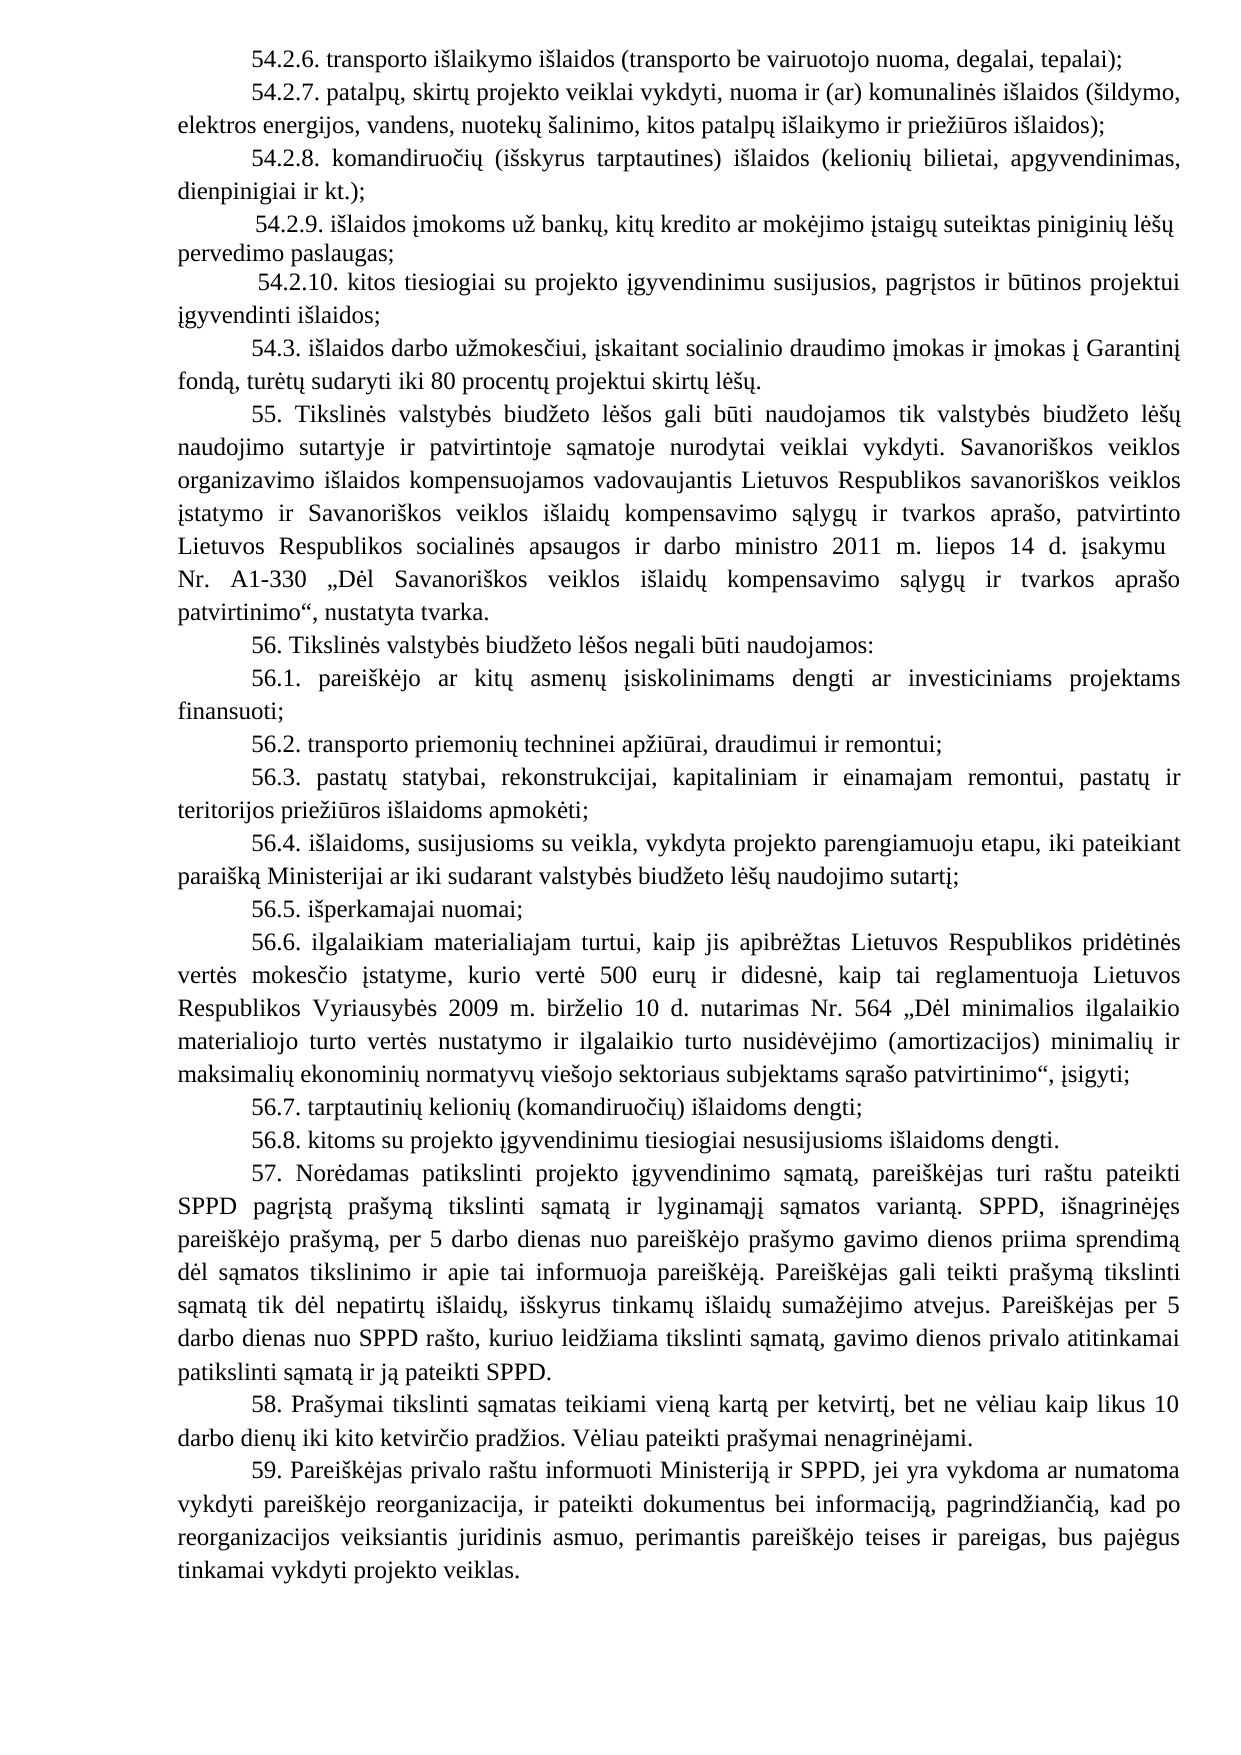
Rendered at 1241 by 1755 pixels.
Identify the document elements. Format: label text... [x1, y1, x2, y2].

text 59. Pareiškėjas privalo raštu informuoti Ministeriją ir SPPD, jei yra vykdoma ar numatoma vykdyti pareiškėjo reorganizacija, ir pateikti dokumentus bei informaciją, pagrindžiančią, kad po reorganizacijos veiksiantis juridinis asmuo, perimantis pareiškėjo teises ir pareigas, bus pajėgus tinkamai vykdyti projekto veiklas. [177, 1456, 1181, 1583]
text 56. Tikslinės valstybės biudžeto lėšos negali būti naudojamos: [177, 630, 1181, 659]
text 54.2.10. kitos tiesiogiai su projekto įgyvendinimu susijusios, pagrįstos ir būtinos projektui įgyvendinti išlaidos; [177, 267, 1181, 329]
text 54.2.6. transporto išlaikymo išlaidos (transporto be vairuotojo nuoma, degalai, tepalai); [177, 44, 1181, 73]
text 56.5. išperkamajai nuomai; [177, 894, 1181, 923]
text 54.3. išlaidos darbo užmokesčiui, įskaitant socialinio draudimo įmokas ir įmokas į Garantinį fondą, turėtų sudaryti iki 80 procentų projektui skirtų lėšų. [177, 333, 1181, 395]
text 56.6. ilgalaikiam materialiajam turtui, kaip jis apibrėžtas Lietuvos Respublikos pridėtinės vertės mokesčio įstatyme, kurio vertė 500 eurų ir didesnė, kaip tai reglamentuoja Lietuvos Respublikos Vyriausybės 2009 m. birželio 10 d. nutarimas Nr. 564 „Dėl minimalios ilgalaikio materialiojo turto vertės nustatymo ir ilgalaikio turto nusidėvėjimo (amortizacijos) minimalių ir maksimalių ekonominių normatyvų viešojo sektoriaus subjektams sąrašo patvirtinimo“, įsigyti; [177, 927, 1181, 1088]
text 56.4. išlaidoms, susijusioms su veikla, vykdyta projekto parengiamuoju etapu, iki pateikiant paraišką Ministerijai ar iki sudarant valstybės biudžeto lėšų naudojimo sutartį; [177, 828, 1181, 890]
text 58. Prašymai tikslinti sąmatas teikiami vieną kartą per ketvirtį, bet ne vėliau kaip likus 10 darbo dienų iki kito ketvirčio pradžios. Vėliau pateikti prašymai nenagrinėjami. [177, 1389, 1181, 1451]
text 56.3. pastatų statybai, rekonstrukcijai, kapitaliniam ir einamajam remontui, pastatų ir teritorijos priežiūros išlaidoms apmokėti; [177, 762, 1181, 824]
text 56.8. kitoms su projekto įgyvendinimu tiesiogiai nesusijusioms išlaidoms dengti. [177, 1125, 1181, 1154]
text 57. Norėdamas patikslinti projekto įgyvendinimo sąmatą, pareiškėjas turi raštu pateikti SPPD pagrįstą prašymą tikslinti sąmatą ir lyginamąjį sąmatos variantą. SPPD, išnagrinėjęs pareiškėjo prašymą, per 5 darbo dienas nuo pareiškėjo prašymo gavimo dienos priima sprendimą dėl sąmatos tikslinimo ir apie tai informuoja pareiškėją. Pareiškėjas gali teikti prašymą tikslinti sąmatą tik dėl nepatirtų išlaidų, išskyrus tinkamų išlaidų sumažėjimo atvejus. Pareiškėjas per 5 darbo dienas nuo SPPD rašto, kuriuo leidžiama tikslinti sąmatą, gavimo dienos privalo atitinkamai patikslinti sąmatą ir ją pateikti SPPD. [177, 1158, 1181, 1385]
text 56.2. transporto priemonių techninei apžiūrai, draudimui ir remontui; [177, 729, 1181, 758]
text 54.2.8. komandiruočių (išskyrus tarptautines) išlaidos (kelionių bilietai, apgyvendinimas, dienpinigiai ir kt.); [177, 143, 1181, 205]
text 56.7. tarptautinių kelionių (komandiruočių) išlaidoms dengti; [177, 1092, 1181, 1121]
text 55. Tikslinės valstybės biudžeto lėšos gali būti naudojamos tik valstybės biudžeto lėšų naudojimo sutartyje ir patvirtintoje sąmatoje nurodytai veiklai vykdyti. Savanoriškos veiklos organizavimo išlaidos kompensuojamos vadovaujantis Lietuvos Respublikos savanoriškos veiklos įstatymo ir Savanoriškos veiklos išlaidų kompensavimo sąlygų ir tvarkos aprašo, patvirtinto Lietuvos Respublikos socialinės apsaugos ir darbo ministro 2011 m. liepos 14 d. įsakymu Nr. A1-330 „Dėl Savanoriškos veiklos išlaidų kompensavimo sąlygų ir tvarkos aprašo patvirtinimo“, nustatyta tvarka. [177, 399, 1181, 626]
text 56.1. pareiškėjo ar kitų asmenų įsiskolinimams dengti ar investiciniams projektams finansuoti; [177, 663, 1181, 725]
text 54.2.9. išlaidos įmokoms už bankų, kitų kredito ar mokėjimo įstaigų suteiktas piniginių lėšų pervedimo paslaugas; [177, 209, 1181, 267]
text 54.2.7. patalpų, skirtų projekto veiklai vykdyti, nuoma ir (ar) komunalinės išlaidos (šildymo, elektros energijos, vandens, nuotekų šalinimo, kitos patalpų išlaikymo ir priežiūros išlaidos); [177, 77, 1181, 139]
